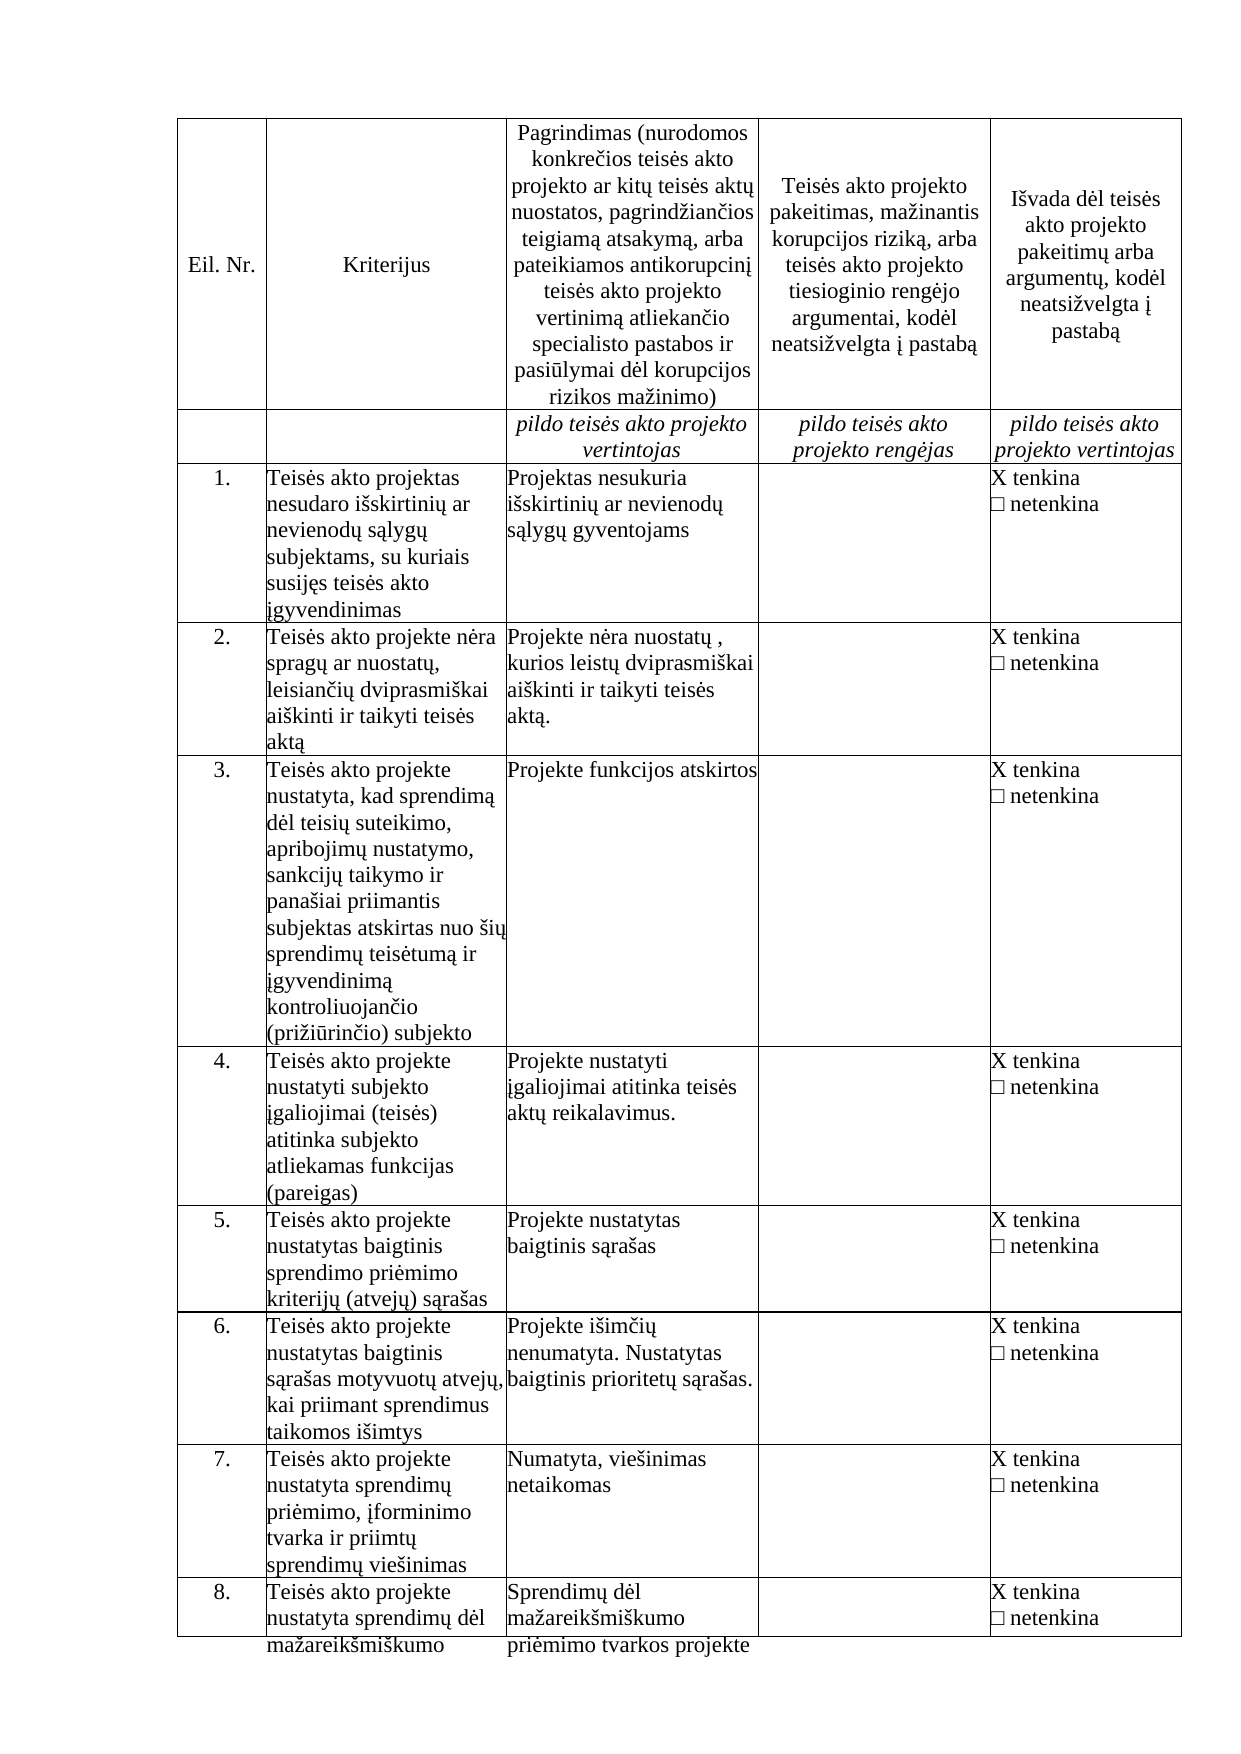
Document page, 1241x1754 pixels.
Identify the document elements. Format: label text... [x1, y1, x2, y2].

table_cell X tenkina □ netenkina [991, 1313, 1181, 1444]
table_cell Projekte nustatytas baigtinis sąrašas [507, 1206, 758, 1311]
table_cell Teisės akto projekte nustatytas baigtinis sąrašas motyvuotų atvejų, kai priimant sprendimus taikomos išimtys [267, 1313, 506, 1444]
table_cell 4. [178, 1047, 266, 1205]
table_cell X tenkina □ netenkina [991, 1578, 1181, 1636]
table_cell 3. [178, 756, 266, 1046]
table_cell X tenkina □ netenkina [991, 1445, 1181, 1577]
table_cell X tenkina □ netenkina [991, 464, 1181, 622]
table_cell Teisės akto projekte nustatyta sprendimų priėmimo, įforminimo tvarka ir priimtų sprendimų viešinimas [267, 1445, 506, 1577]
table_cell 8. [178, 1578, 266, 1636]
table_cell 1. [178, 464, 266, 622]
table_cell 7. [178, 1445, 266, 1577]
table_cell Projekte išimčių nenumatyta. Nustatytas baigtinis prioritetų sąrašas. [507, 1313, 758, 1444]
table_cell Teisės akto projekte nustatyta sprendimų dėl mažareikšmiškumo priėmimo tvarka [267, 1578, 506, 1636]
table_cell Teisės akto projekte nustatyta, kad sprendimą dėl teisių suteikimo, apribojimų nustatymo, sankcijų taikymo ir panašiai priimantis subjektas atskirtas nuo šių sprendimų teisėtumą ir įgyvendinimą kontroliuojančio (prižiūrinčio) subjekto [267, 756, 506, 1046]
table_cell 5. [178, 1206, 266, 1311]
table_cell [178, 410, 266, 463]
table_cell [759, 623, 990, 755]
table_cell [759, 464, 990, 622]
table_cell [759, 1047, 990, 1205]
table_cell [759, 1578, 990, 1636]
table_header Teisės akto projekto pakeitimas, mažinantis korupcijos riziką, arba teisės akto projekto tiesioginio rengėjo argumentai, kodėl neatsižvelgta į pastabą [759, 119, 990, 409]
table_cell 6. [178, 1313, 266, 1444]
table_cell pildo teisės akto projekto vertintojas [991, 410, 1181, 463]
table_cell Teisės akto projekte nustatytas baigtinis sprendimo priėmimo kriterijų (atvejų) sąrašas [267, 1206, 506, 1311]
table_cell [267, 410, 506, 463]
table_cell Teisės akto projekte nustatyti subjekto įgaliojimai (teisės) atitinka subjekto atliekamas funkcijas (pareigas) [267, 1047, 506, 1205]
table_cell Teisės akto projektas nesudaro išskirtinių ar nevienodų sąlygų subjektams, su kuriais susijęs teisės akto įgyvendinimas [267, 464, 506, 622]
table_cell Teisės akto projekte nėra spragų ar nuostatų, leisiančių dviprasmiškai aiškinti ir taikyti teisės aktą [267, 623, 506, 755]
table_header Pagrindimas (nurodomos konkrečios teisės akto projekto ar kitų teisės aktų nuostatos, pagrindžiančios teigiamą atsakymą, arba pateikiamos antikorupcinį teisės akto projekto vertinimą atliekančio specialisto pastabos ir pasiūlymai dėl korupcijos rizikos mažinimo) [507, 119, 758, 409]
table_cell X tenkina □ netenkina [991, 756, 1181, 1046]
table_cell Projekte nėra nuostatų , kurios leistų dviprasmiškai aiškinti ir taikyti teisės aktą. [507, 623, 758, 755]
table_cell pildo teisės akto projekto rengėjas [759, 410, 990, 463]
table_cell X tenkina □ netenkina [991, 1047, 1181, 1205]
table_cell X tenkina □ netenkina [991, 623, 1181, 755]
table_cell Projekte nustatyti įgaliojimai atitinka teisės aktų reikalavimus. [507, 1047, 758, 1205]
table_cell [759, 1445, 990, 1577]
table_header Išvada dėl teisės akto projekto pakeitimų arba argumentų, kodėl neatsižvelgta į pastabą [991, 119, 1181, 409]
table_cell [759, 1313, 990, 1444]
table_cell pildo teisės akto projekto vertintojas [507, 410, 758, 463]
table_cell 2. [178, 623, 266, 755]
table_cell [759, 756, 990, 1046]
table_header Eil. Nr. [178, 119, 266, 409]
table_header Kriterijus [267, 119, 506, 409]
table_cell Projektas nesukuria išskirtinių ar nevienodų sąlygų gyventojams [507, 464, 758, 622]
table_cell X tenkina □ netenkina [991, 1206, 1181, 1311]
table_cell [759, 1206, 990, 1311]
table_cell Projekte funkcijos atskirtos [507, 756, 758, 1046]
table_cell Sprendimų dėl mažareikšmiškumo priėmimo tvarkos projekte nėra ir neturi būti. [507, 1578, 758, 1636]
table_cell Numatyta, viešinimas netaikomas [507, 1445, 758, 1577]
